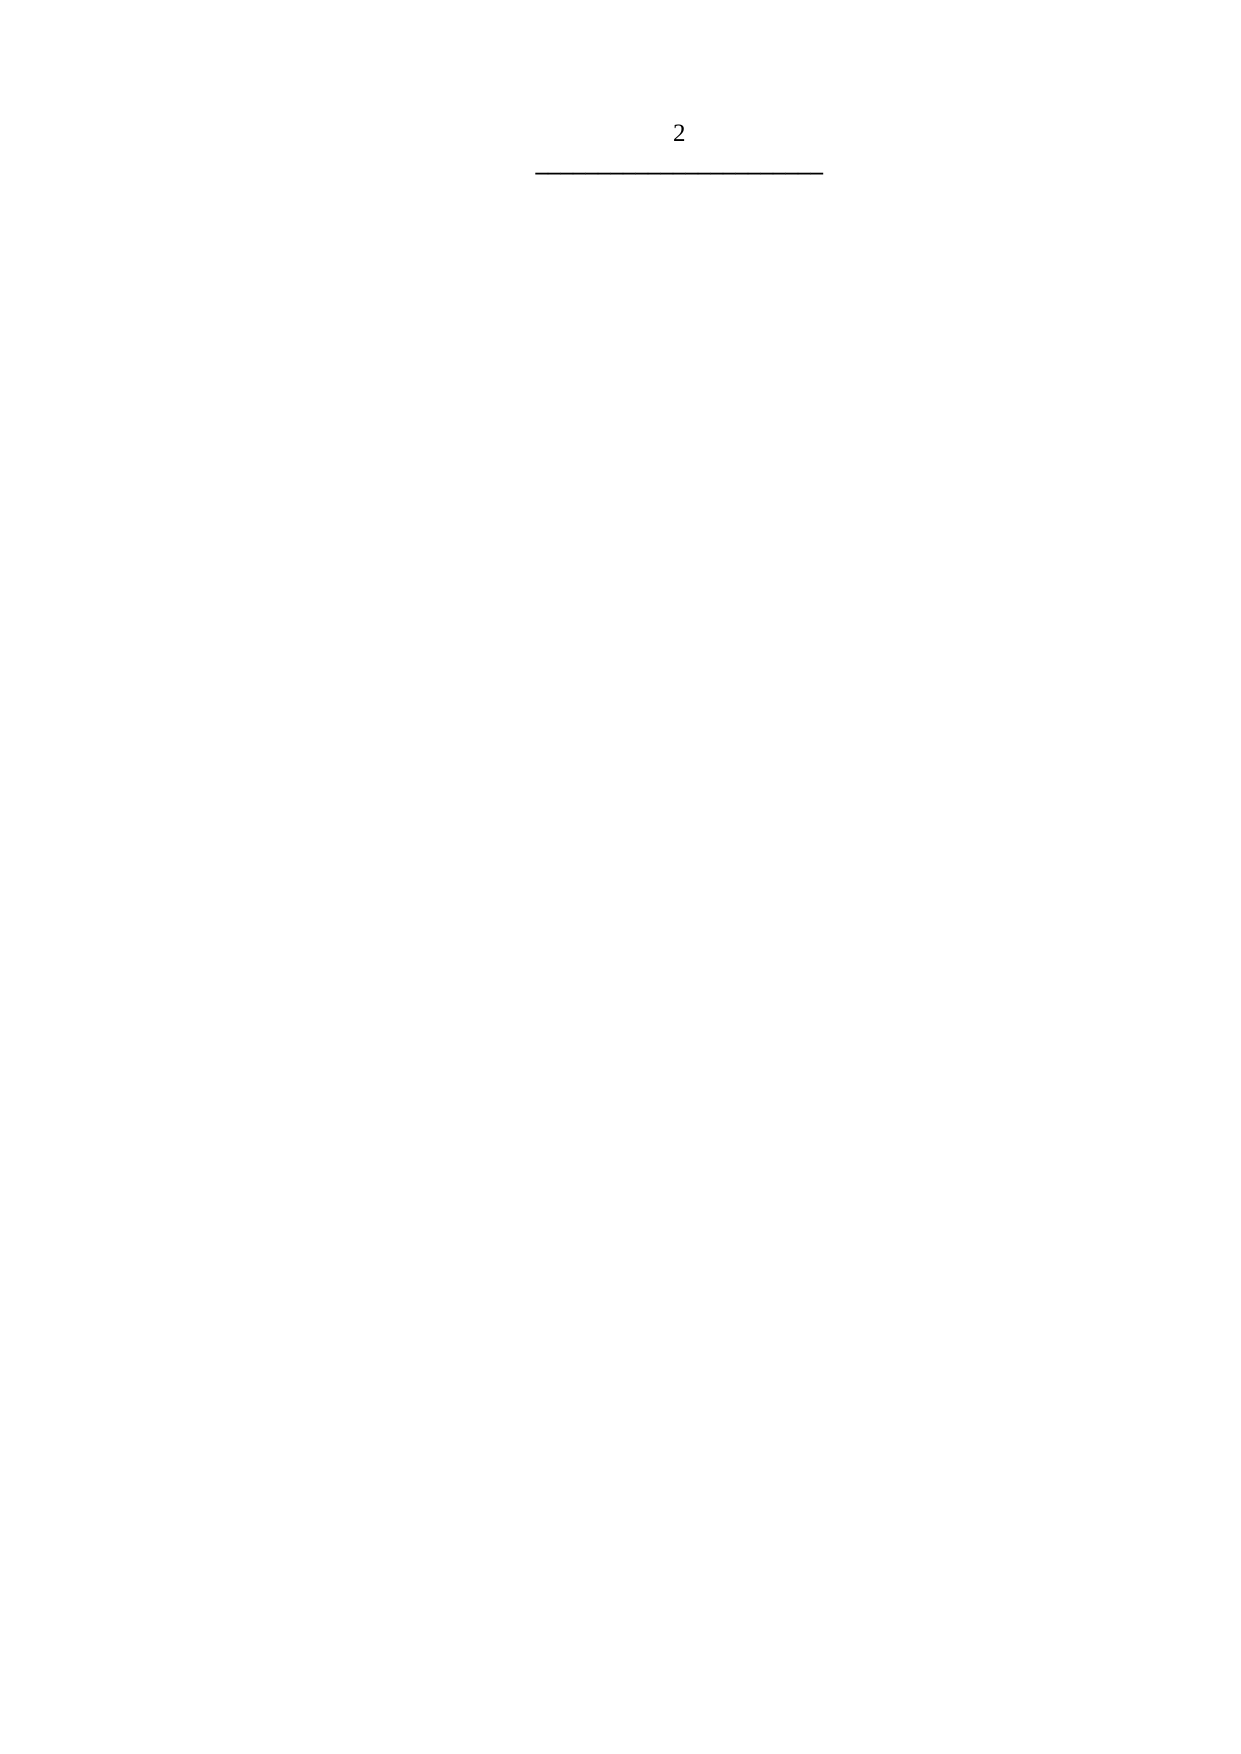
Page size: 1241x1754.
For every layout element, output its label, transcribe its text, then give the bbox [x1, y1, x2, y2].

text _______________________ [177, 148, 1181, 176]
